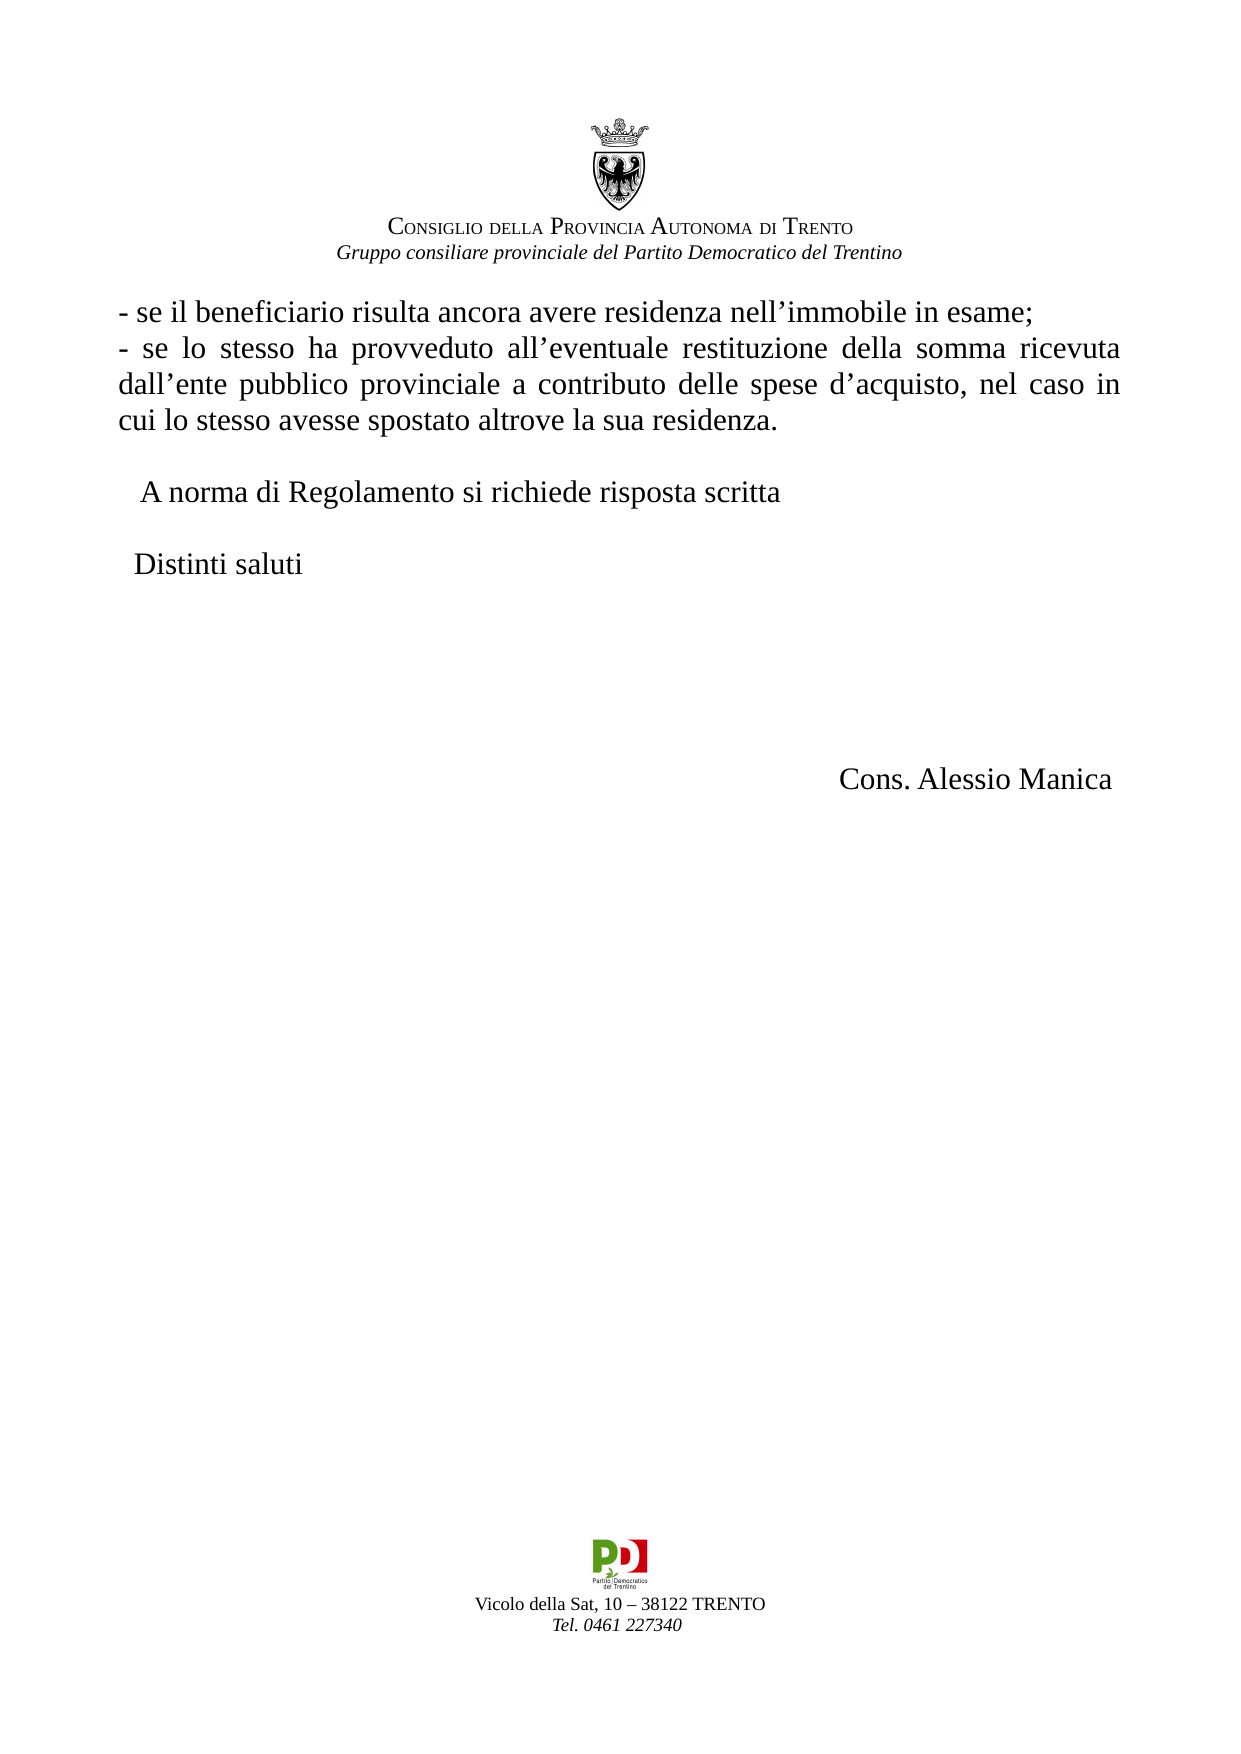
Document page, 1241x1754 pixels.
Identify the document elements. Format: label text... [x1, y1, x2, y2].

text - se il beneficiario risulta ancora avere residenza nell’immobile in esame; [118, 293, 1122, 329]
text - se lo stesso ha provveduto all’eventuale restituzione della somma ricevuta dall’ente pubblico provinciale a contributo delle spese d’acquisto, nel caso in cui lo stesso avesse spostato altrove la sua residenza. [118, 329, 1122, 437]
picture [590, 1536, 650, 1593]
text A norma di Regolamento si richiede risposta scritta [118, 473, 1122, 509]
text Cons. Alessio Manica [118, 761, 1122, 797]
picture [590, 118, 650, 211]
text Distinti saluti [118, 545, 1122, 581]
